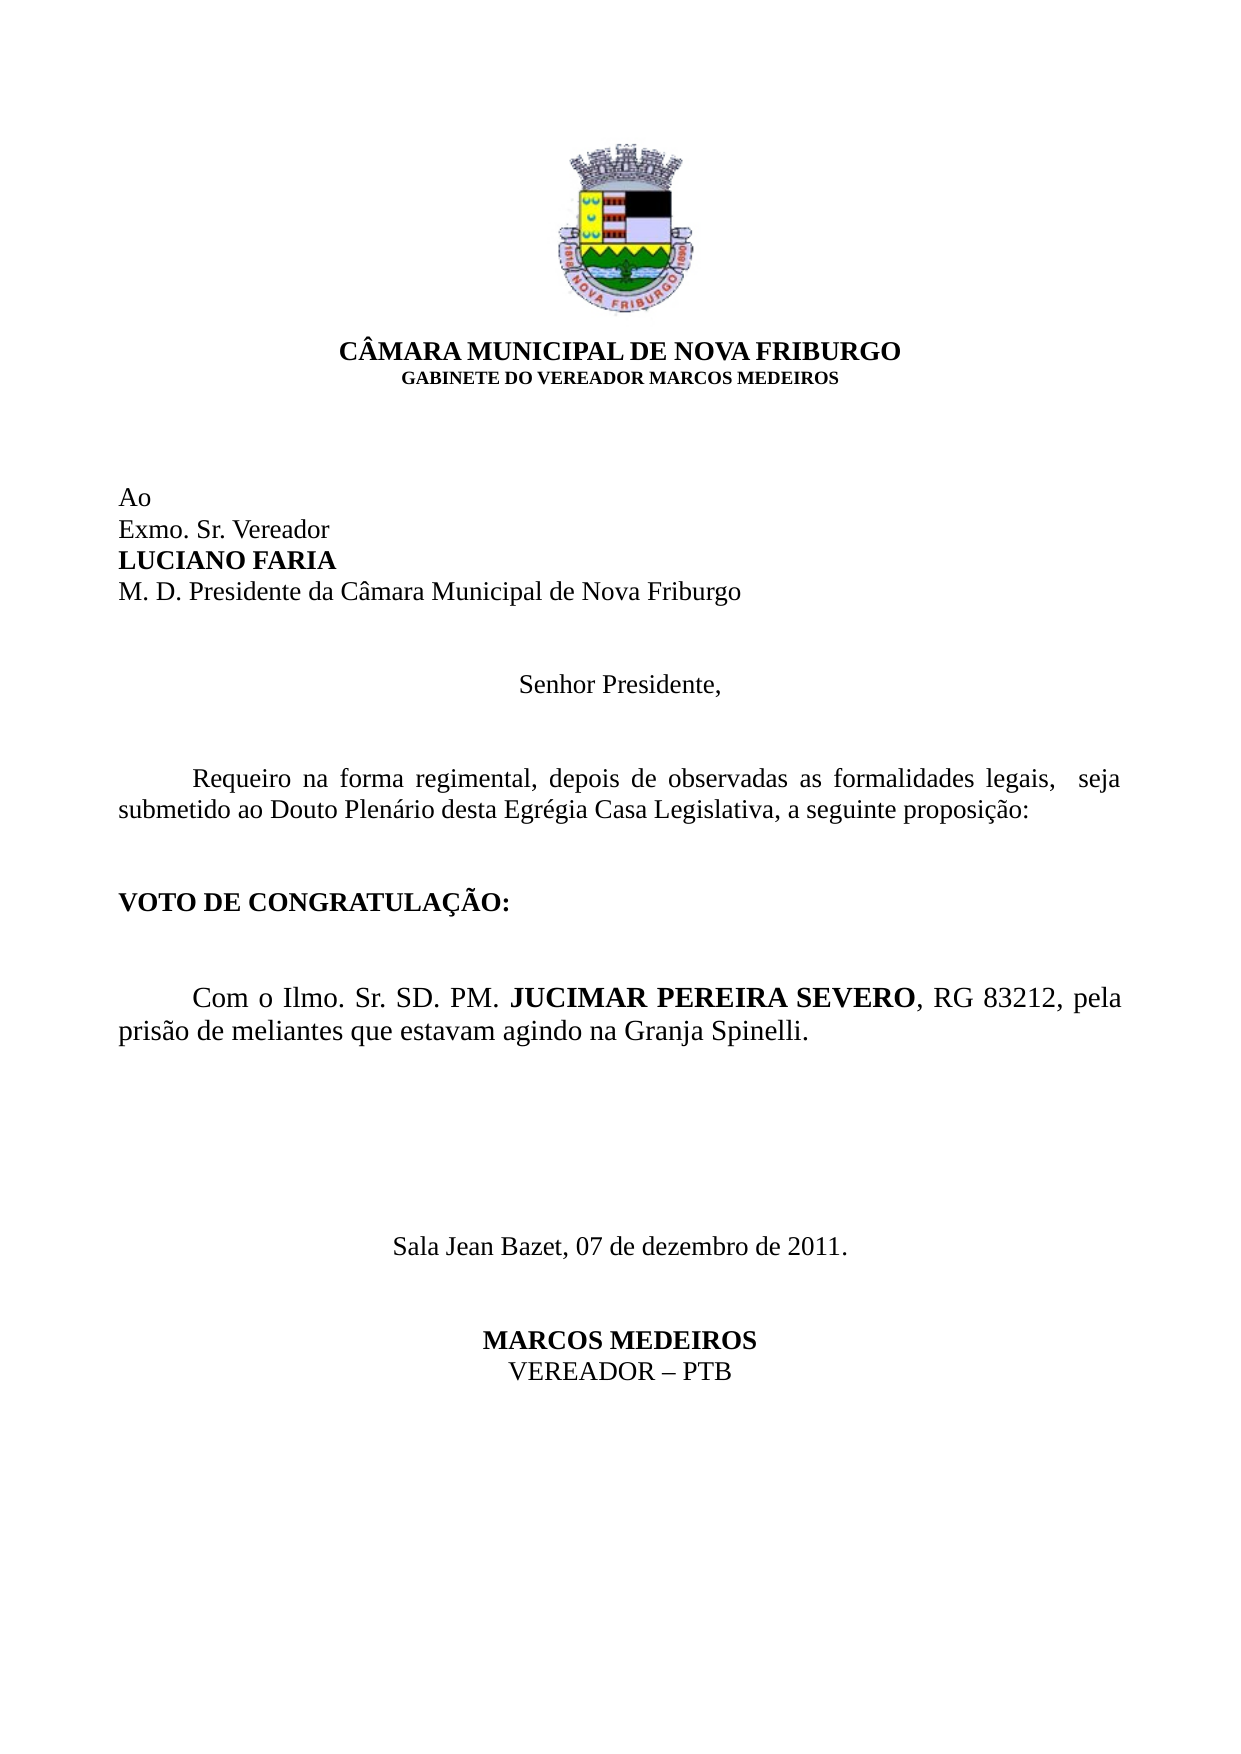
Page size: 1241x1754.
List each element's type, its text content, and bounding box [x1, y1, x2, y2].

text Exmo. Sr. Vereador [118, 513, 1122, 544]
text CÂMARA MUNICIPAL DE NOVA FRIBURGO [118, 335, 1122, 367]
text LUCIANO FARIA [118, 544, 1122, 575]
text Ao [118, 482, 1122, 513]
text MARCOS MEDEIROS [118, 1324, 1122, 1355]
text Senhor Presidente, [118, 668, 1122, 699]
text Sala Jean Bazet, 07 de dezembro de 2011. [118, 1231, 1122, 1262]
text VOTO DE CONGRATULAÇÃO: [118, 886, 1122, 918]
text Com o Ilmo. Sr. SD. PM. JUCIMAR PEREIRA SEVERO, RG 83212, pela prisão de meliantes que estavam agindo na Granja Spinelli. [118, 980, 1122, 1047]
list D. Presidente da Câmara Municipal de Nova Friburgo [118, 575, 1122, 606]
picture [537, 127, 703, 327]
text Requeiro na forma regimental, depois de observadas as formalidades legais, seja submetido ao Douto Plenário desta Egrégia Casa Legislativa, a seguinte proposição: [118, 762, 1122, 824]
text VEREADOR – PTB [118, 1355, 1122, 1386]
text GABINETE DO VEREADOR MARCOS MEDEIROS [118, 367, 1122, 388]
